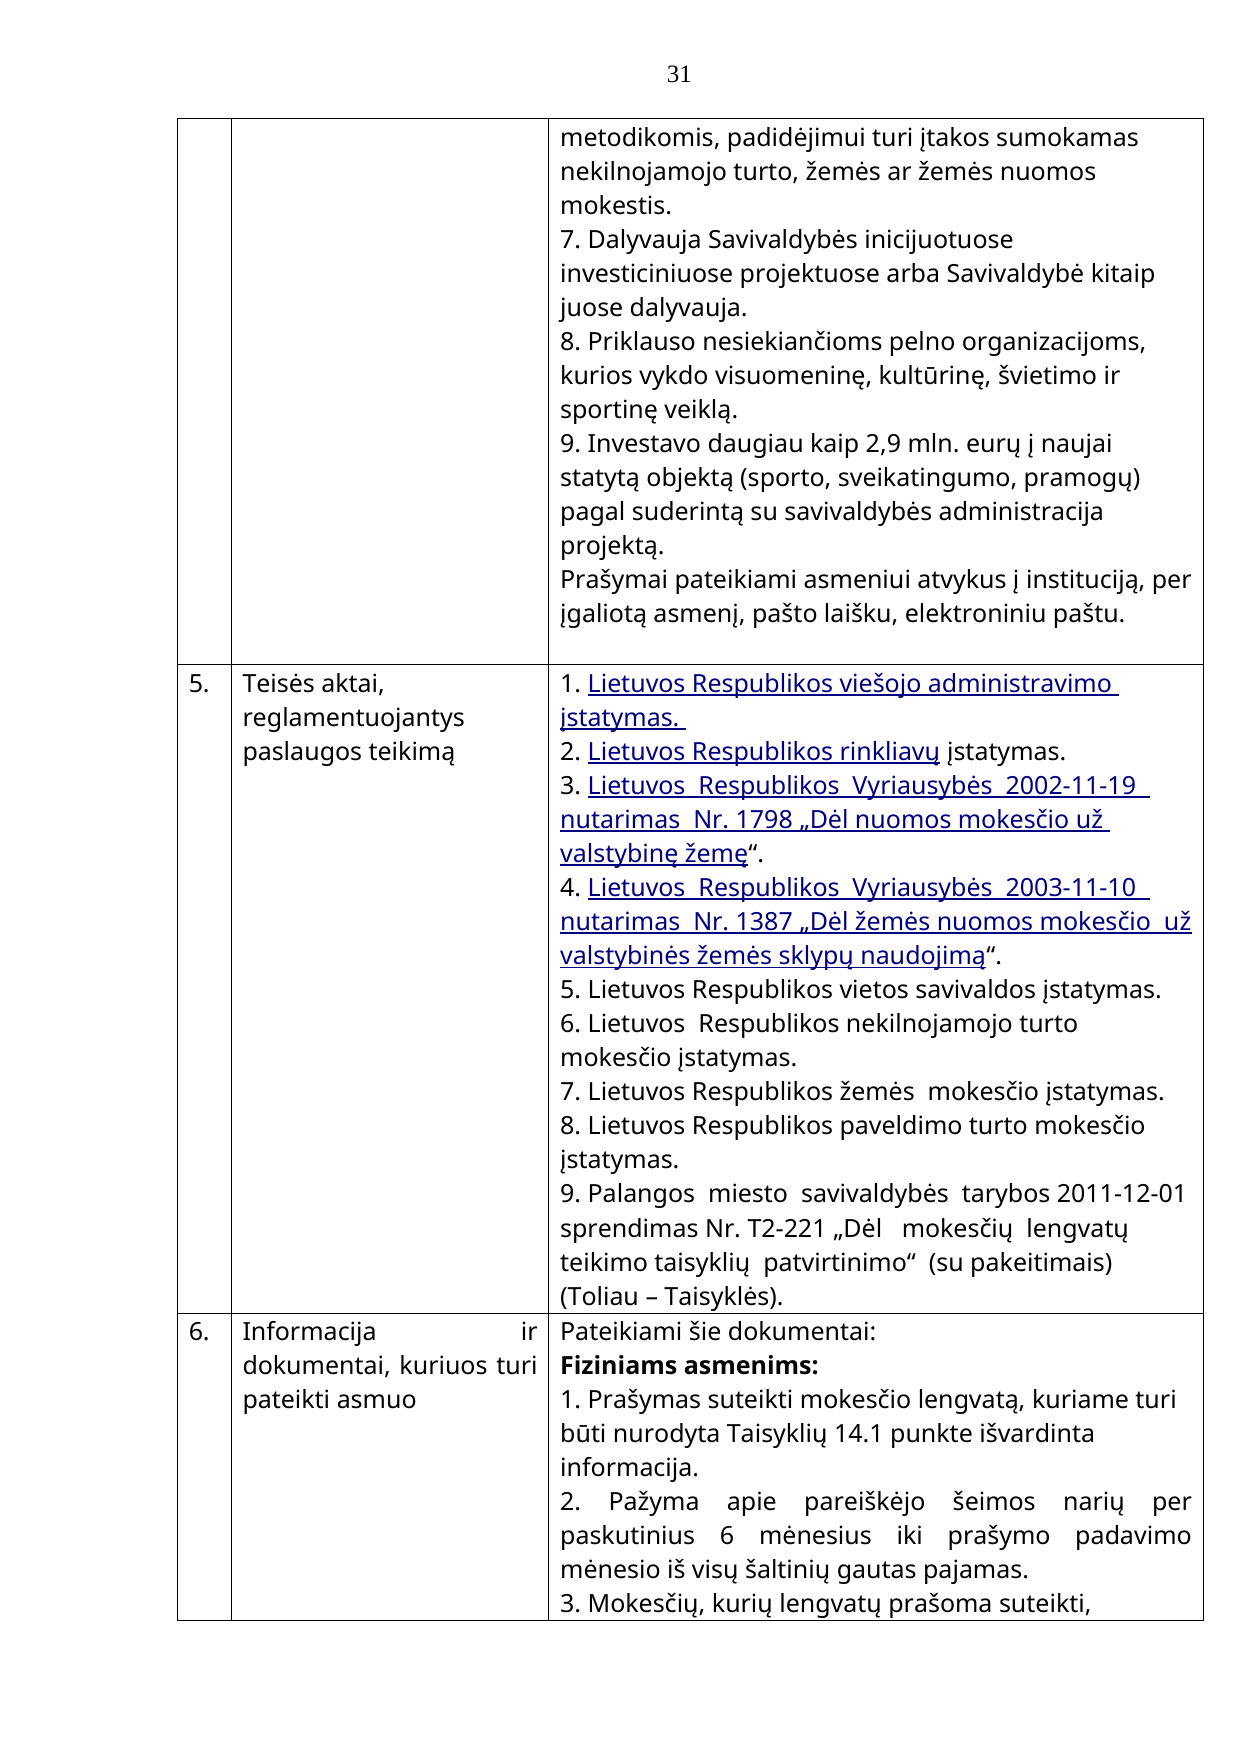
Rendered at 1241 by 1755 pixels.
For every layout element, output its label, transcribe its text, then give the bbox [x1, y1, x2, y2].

table_cell Teisės aktai, reglamentuojantys paslaugos teikimą [232, 665, 548, 1312]
table_cell 1. Lietuvos Respublikos viešojo administravimo įstatymas. 2. Lietuvos Respublikos rinkliavų įstatymas. 3. Lietuvos Respublikos Vyriausybės 2002-11-19 nutarimas Nr. 1798 „Dėl nuomos mokesčio už valstybinę žemę“. 4. Lietuvos Respublikos Vyriausybės 2003-11-10 nutarimas Nr. 1387 „Dėl žemės nuomos mokesčio už valstybinės žemės sklypų naudojimą“. 5. Lietuvos Respublikos vietos savivaldos įstatymas. 6. Lietuvos Respublikos nekilnojamojo turto mokesčio įstatymas. 7. Lietuvos Respublikos žemės mokesčio įstatymas. 8. Lietuvos Respublikos paveldimo turto mokesčio įstatymas. 9. Palangos miesto savivaldybės tarybos 2011-12-01 sprendimas Nr. T2-221 „Dėl mokesčių lengvatų teikimo taisyklių patvirtinimo“ (su pakeitimais) (Toliau – Taisyklės). [549, 665, 1203, 1312]
table_cell metodikomis, padidėjimui turi įtakos sumokamas nekilnojamojo turto, žemės ar žemės nuomos mokestis. 7. Dalyvauja Savivaldybės inicijuotuose investiciniuose projektuose arba Savivaldybė kitaip juose dalyvauja. 8. Priklauso nesiekiančioms pelno organizacijoms, kurios vykdo visuomeninę, kultūrinę, švietimo ir sportinę veiklą. 9. Investavo daugiau kaip 2,9 mln. eurų į naujai statytą objektą (sporto, sveikatingumo, pramogų) pagal suderintą su savivaldybės administracija projektą. Prašymai pateikiami asmeniui atvykus į instituciją, per įgaliotą asmenį, pašto laišku, elektroniniu paštu. [549, 119, 1203, 664]
table_cell Informacija ir dokumentai, kuriuos turi pateikti asmuo [232, 1314, 548, 1620]
table_cell Pateikiami šie dokumentai: Fiziniams asmenims: 1. Prašymas suteikti mokesčio lengvatą, kuriame turi būti nurodyta Taisyklių 14.1 punkte išvardinta informacija. 2. Pažyma apie pareiškėjo šeimos narių per paskutinius 6 mėnesius iki prašymo padavimo mėnesio iš visų šaltinių gautas pajamas. 3. Mokesčių, kurių lengvatų prašoma suteikti, [549, 1314, 1203, 1620]
table_cell 5. [178, 665, 231, 1312]
table_cell 6. [178, 1314, 231, 1620]
table_cell [178, 119, 231, 664]
table_cell [232, 119, 548, 664]
